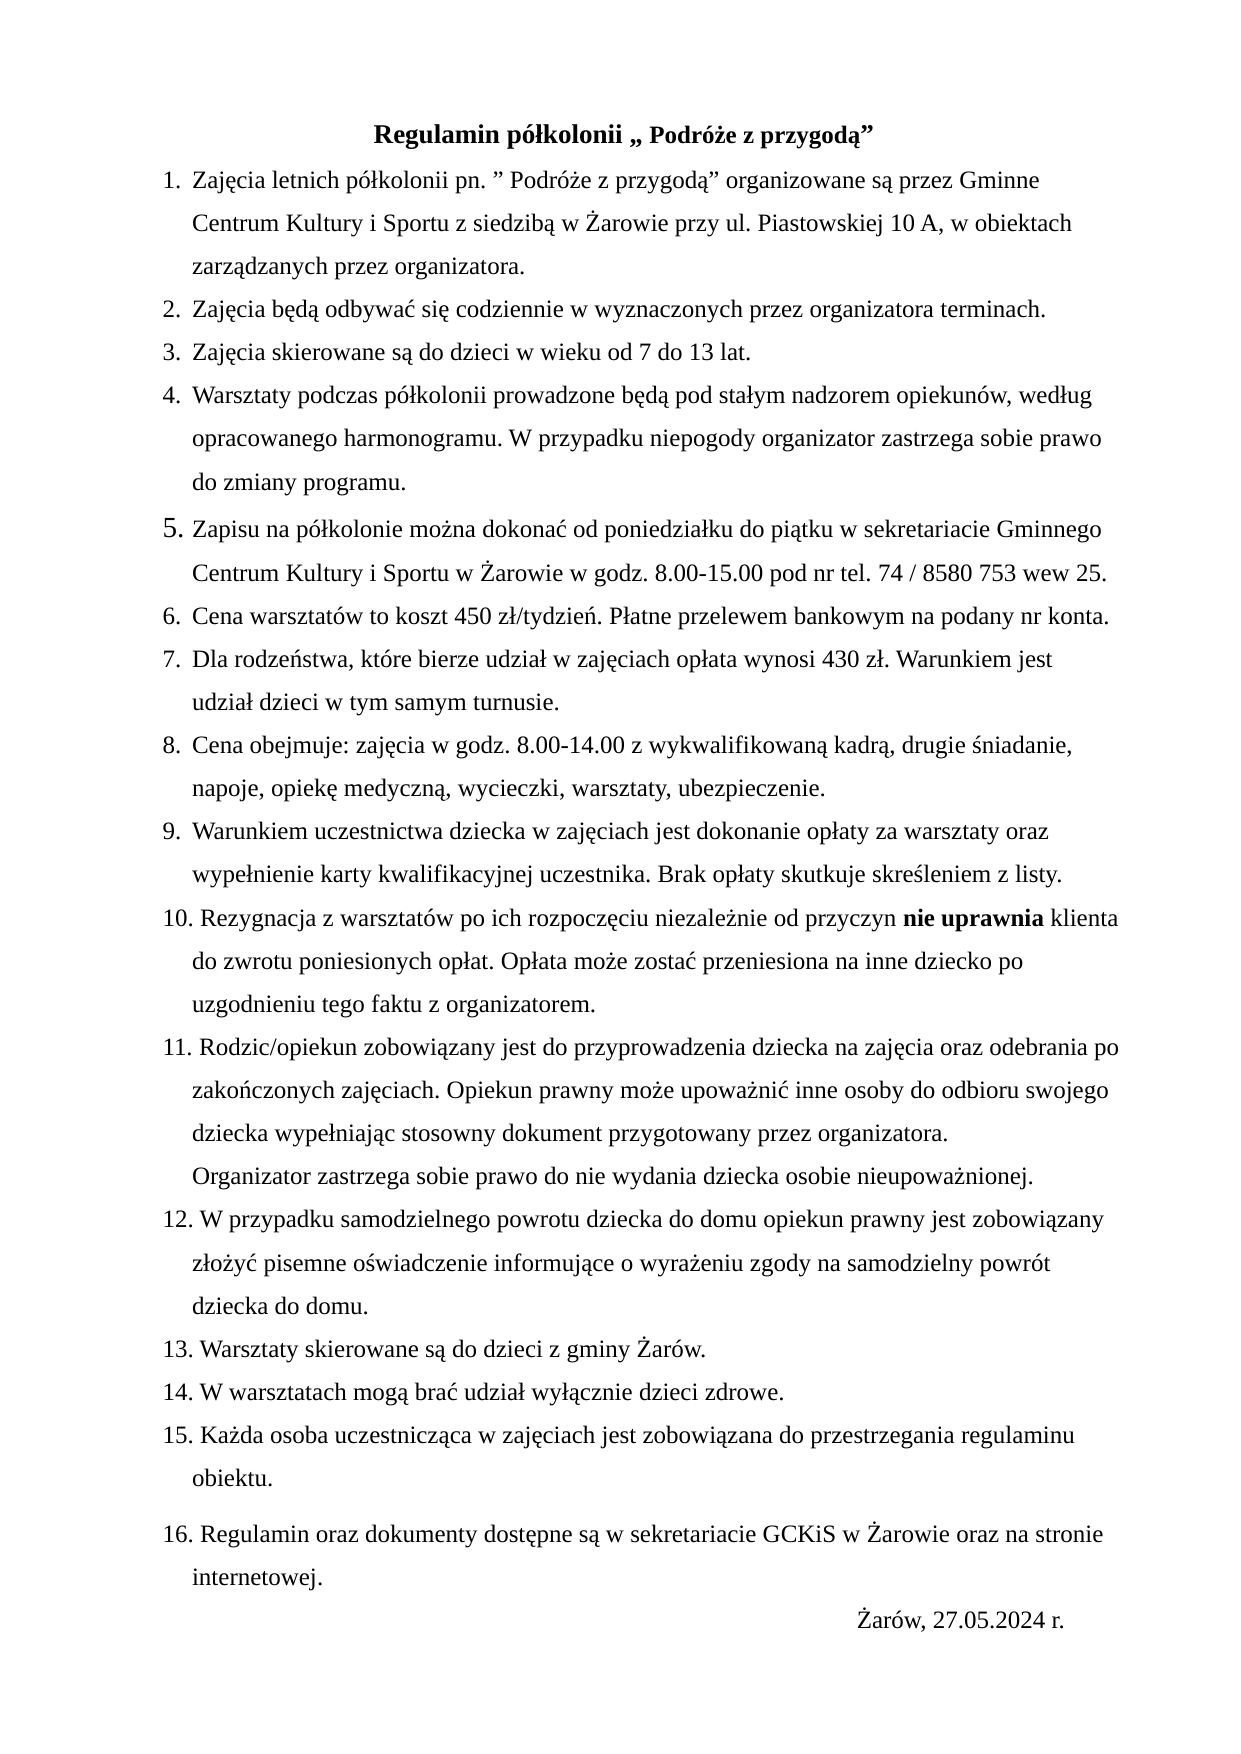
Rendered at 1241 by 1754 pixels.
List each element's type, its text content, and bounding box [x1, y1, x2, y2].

list Warsztaty podczas półkolonii prowadzone będą pod stałym nadzorem opiekunów, według opracowanego harmonogramu. W przypadku niepogody organizator zastrzega sobie prawo do zmiany programu. [162, 380, 1122, 495]
list Zajęcia będą odbywać się codziennie w wyznaczonych przez organizatora terminach. [162, 294, 1122, 323]
list Każda osoba uczestnicząca w zajęciach jest zobowiązana do przestrzegania regulaminu obiektu. [162, 1420, 1122, 1492]
list Cena warsztatów to koszt 450 zł/tydzień. Płatne przelewem bankowym na podany nr konta. [162, 601, 1122, 629]
list Cena obejmuje: zajęcia w godz. 8.00-14.00 z wykwalifikowaną kadrą, drugie śniadanie, napoje, opiekę medyczną, wycieczki, warsztaty, ubezpieczenie. [162, 730, 1122, 802]
list Warsztaty skierowane są do dzieci z gminy Żarów. [162, 1334, 1122, 1363]
text Regulamin półkolonii „ Podróże z przygodą” [118, 118, 1122, 149]
list Regulamin oraz dokumenty dostępne są w sekretariacie GCKiS w Żarowie oraz na stronie internetowej. Żarów, 27.05.2024 r. [162, 1519, 1122, 1634]
list Rezygnacja z warsztatów po ich rozpoczęciu niezależnie od przyczyn nie uprawnia klienta do zwrotu poniesionych opłat. Opłata może zostać przeniesiona na inne dziecko po uzgodnieniu tego faktu z organizatorem. [162, 903, 1122, 1018]
list Zapisu na półkolonie można dokonać od poniedziałku do piątku w sekretariacie Gminnego Centrum Kultury i Sportu w Żarowie w godz. 8.00-15.00 pod nr tel. 74 / 8580 753 wew 25. [162, 510, 1122, 586]
list W warsztatach mogą brać udział wyłącznie dzieci zdrowe. [162, 1377, 1122, 1406]
list Warunkiem uczestnictwa dziecka w zajęciach jest dokonanie opłaty za warsztaty oraz wypełnienie karty kwalifikacyjnej uczestnika. Brak opłaty skutkuje skreśleniem z listy. [162, 816, 1122, 888]
list Zajęcia letnich półkolonii pn. ” Podróże z przygodą” organizowane są przez Gminne Centrum Kultury i Sportu z siedzibą w Żarowie przy ul. Piastowskiej 10 A, w obiektach zarządzanych przez organizatora. [162, 165, 1122, 280]
list Dla rodzeństwa, które bierze udział w zajęciach opłata wynosi 430 zł. Warunkiem jest udział dzieci w tym samym turnusie. [162, 644, 1122, 716]
list W przypadku samodzielnego powrotu dziecka do domu opiekun prawny jest zobowiązany złożyć pisemne oświadczenie informujące o wyrażeniu zgody na samodzielny powrót dziecka do domu. [162, 1204, 1122, 1319]
list Rodzic/opiekun zobowiązany jest do przyprowadzenia dziecka na zajęcia oraz odebrania po zakończonych zajęciach. Opiekun prawny może upoważnić inne osoby do odbioru swojego dziecka wypełniając stosowny dokument przygotowany przez organizatora. Organizator zastrzega sobie prawo do nie wydania dziecka osobie nieupoważnionej. [162, 1032, 1122, 1190]
list Zajęcia skierowane są do dzieci w wieku od 7 do 13 lat. [162, 337, 1122, 366]
